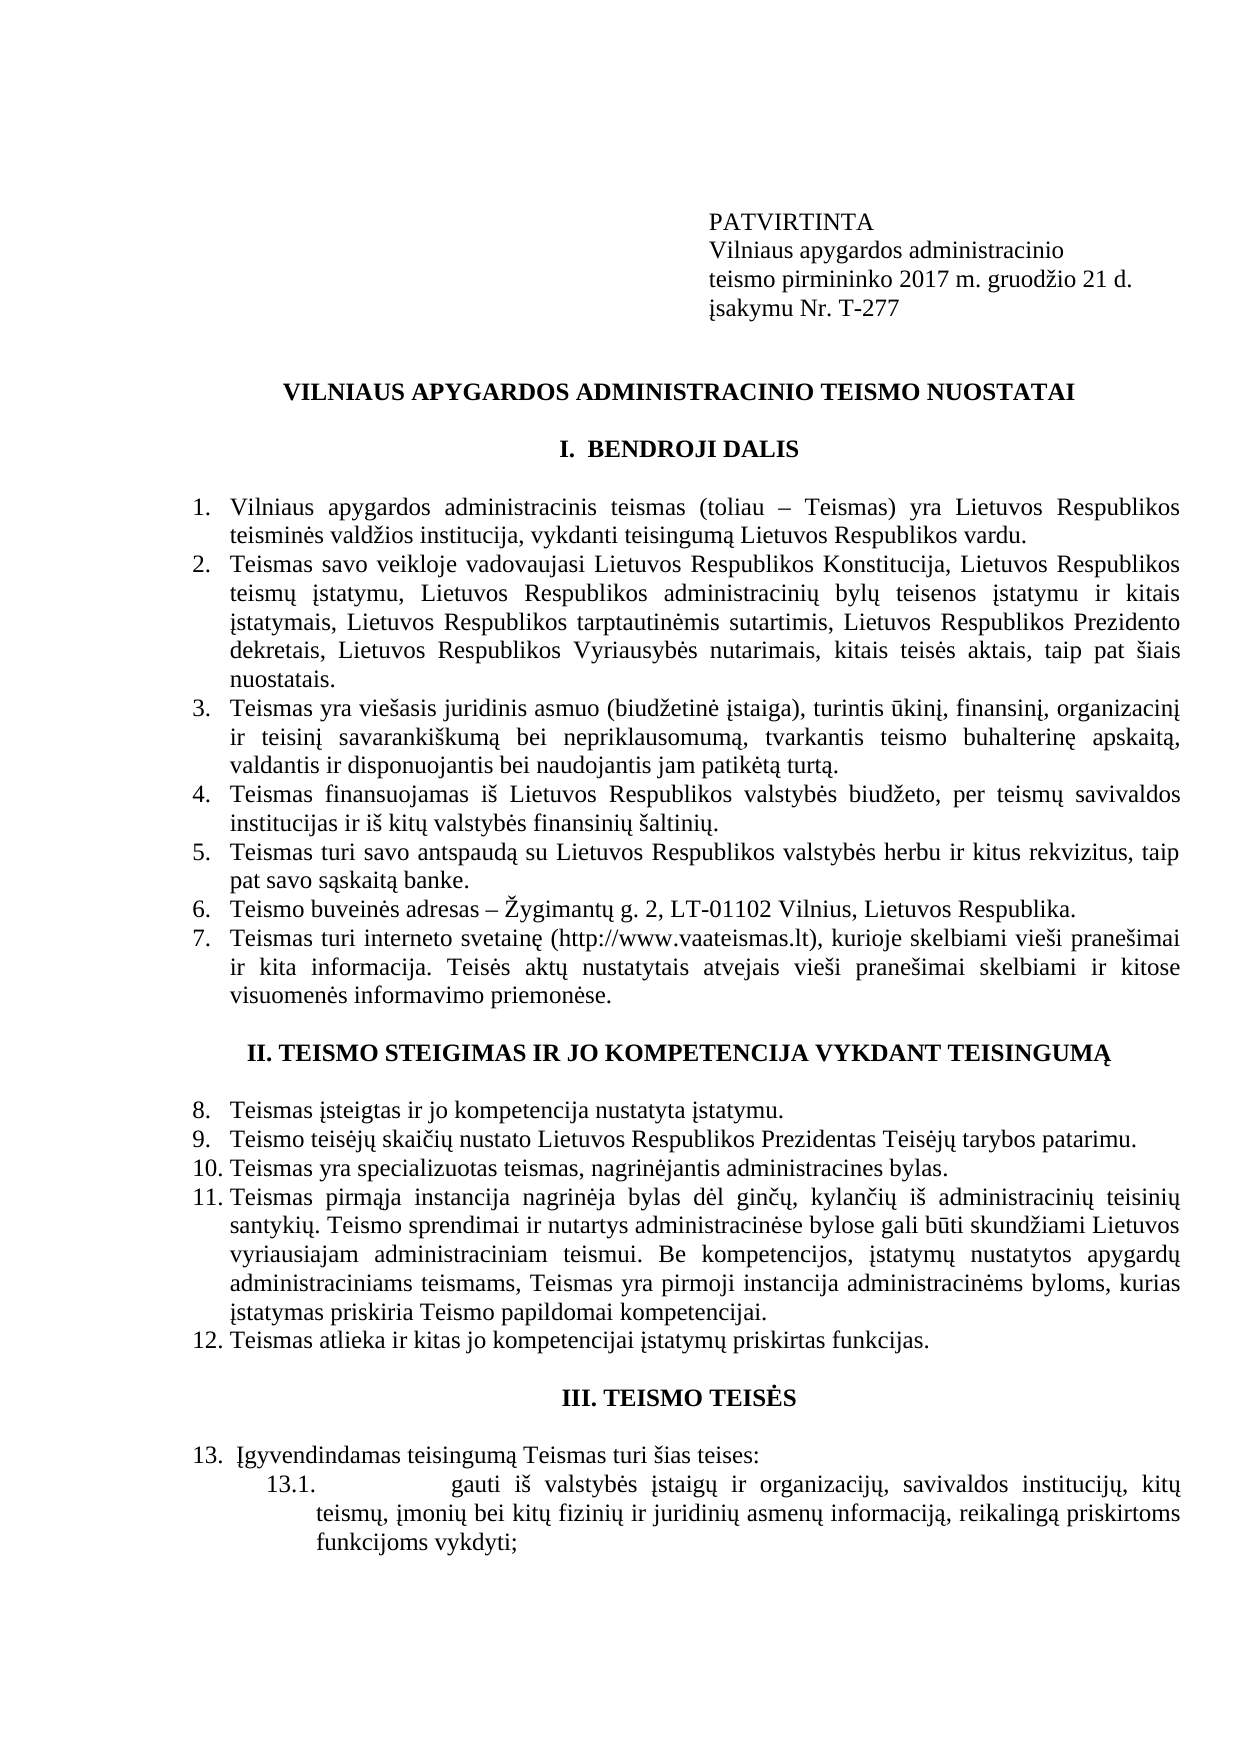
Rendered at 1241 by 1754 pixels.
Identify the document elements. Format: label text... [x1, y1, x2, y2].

text 4. Teismas finansuojamas iš Lietuvos Respublikos valstybės biudžeto, per teismų savivaldos institucijas ir iš kitų valstybės finansinių šaltinių. [192, 779, 1181, 837]
text II. TEISMO STEIGIMAS IR JO KOMPETENCIJA VYKDANT TEISINGUMĄ [177, 1038, 1181, 1067]
text VILNIAUS APYGARDOS ADMINISTRACINIO TEISMO NUOSTATAI [177, 377, 1181, 406]
text 11. Teismas pirmąja instancija nagrinėja bylas dėl ginčų, kylančių iš administracinių teisinių santykių. Teismo sprendimai ir nutartys administracinėse bylose gali būti skundžiami Lietuvos vyriausiajam administraciniam teismui. Be kompetencijos, įstatymų nustatytos apygardų administraciniams teismams, Teismas yra pirmoji instancija administracinėms byloms, kurias įstatymas priskiria Teismo papildomai kompetencijai. [192, 1182, 1181, 1326]
text PATVIRTINTA [709, 207, 1181, 235]
text I. BENDROJI DALIS [177, 434, 1181, 463]
text 8. Teismas įsteigtas ir jo kompetencija nustatyta įstatymu. [192, 1096, 1181, 1124]
text 9. Teismo teisėjų skaičių nustato Lietuvos Respublikos Prezidentas Teisėjų tarybos patarimu. [192, 1124, 1181, 1153]
text 2. Teismas savo veikloje vadovaujasi Lietuvos Respublikos Konstitucija, Lietuvos Respublikos teismų įstatymu, Lietuvos Respublikos administracinių bylų teisenos įstatymu ir kitais įstatymais, Lietuvos Respublikos tarptautinėmis sutartimis, Lietuvos Respublikos Prezidento dekretais, Lietuvos Respublikos Vyriausybės nutarimais, kitais teisės aktais, taip pat šiais nuostatais. [192, 549, 1181, 693]
text 13. Įgyvendindamas teisingumą Teismas turi šias teises: [192, 1441, 1181, 1469]
text 3. Teismas yra viešasis juridinis asmuo (biudžetinė įstaiga), turintis ūkinį, finansinį, organizacinį ir teisinį savarankiškumą bei nepriklausomumą, tvarkantis teismo buhalterinę apskaitą, valdantis ir disponuojantis bei naudojantis jam patikėtą turtą. [192, 693, 1181, 779]
text 1. Vilniaus apygardos administracinis teismas (toliau – Teismas) yra Lietuvos Respublikos teisminės valdžios institucija, vykdanti teisingumą Lietuvos Respublikos vardu. [192, 492, 1181, 549]
text 12. Teismas atlieka ir kitas jo kompetencijai įstatymų priskirtas funkcijas. [192, 1326, 1181, 1354]
text įsakymu Nr. T-277 [709, 293, 1181, 322]
text 13.1. gauti iš valstybės įstaigų ir organizacijų, savivaldos institucijų, kitų teismų, įmonių bei kitų fizinių ir juridinių asmenų informaciją, reikalingą priskirtoms funkcijoms vykdyti; [266, 1469, 1181, 1556]
text teismo pirmininko 2017 m. gruodžio 21 d. [709, 264, 1181, 293]
text 10. Teismas yra specializuotas teismas, nagrinėjantis administracines bylas. [192, 1153, 1181, 1182]
text Vilniaus apygardos administracinio [709, 235, 1181, 264]
text 7. Teismas turi interneto svetainę (http://www.vaateismas.lt), kurioje skelbiami vieši pranešimai ir kita informacija. Teisės aktų nustatytais atvejais vieši pranešimai skelbiami ir kitose visuomenės informavimo priemonėse. [192, 923, 1181, 1009]
text 6. Teismo buveinės adresas – Žygimantų g. 2, LT-01102 Vilnius, Lietuvos Respublika. [192, 894, 1181, 923]
text III. TEISMO TEISĖS [177, 1383, 1181, 1412]
text 5. Teismas turi savo antspaudą su Lietuvos Respublikos valstybės herbu ir kitus rekvizitus, taip pat savo sąskaitą banke. [192, 837, 1181, 894]
